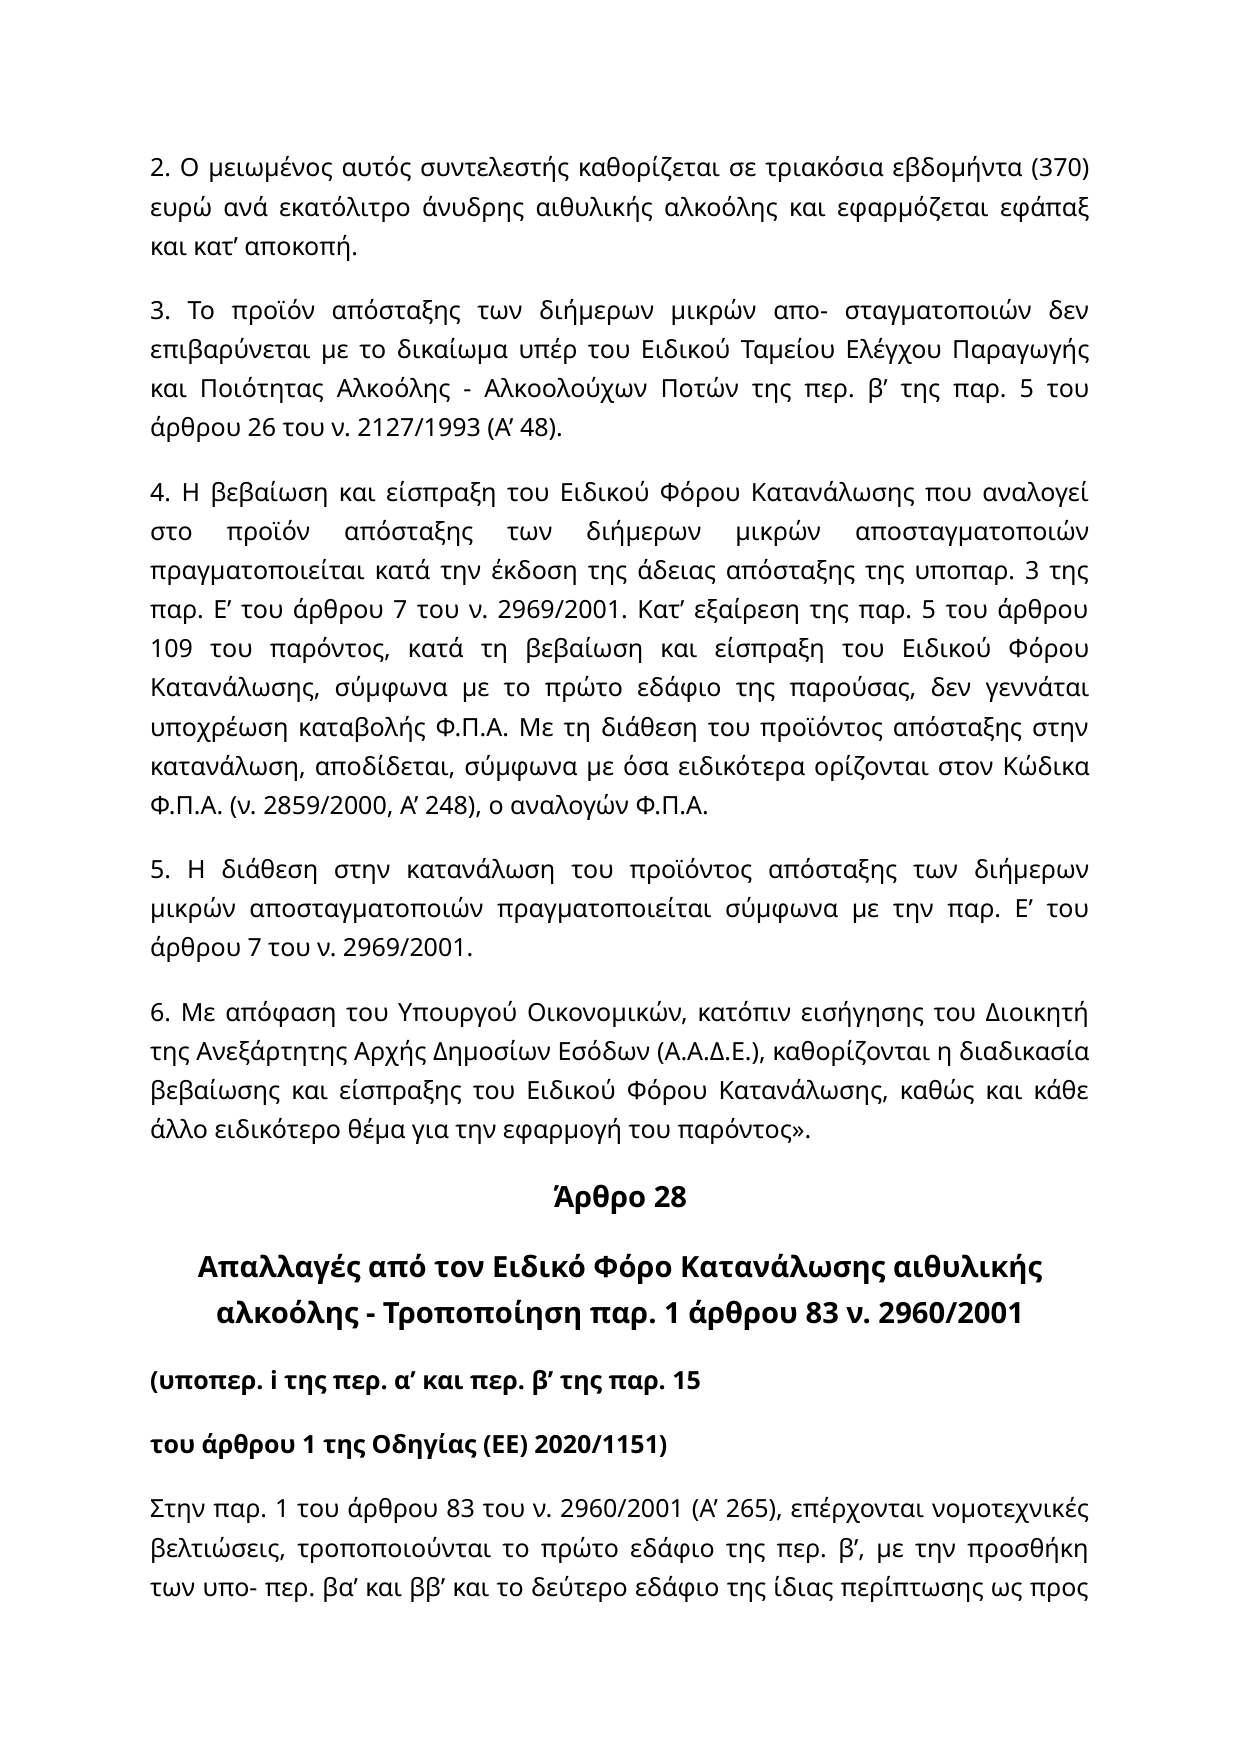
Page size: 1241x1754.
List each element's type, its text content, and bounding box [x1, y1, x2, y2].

text 3. Το προϊόν απόσταξης των διήμερων μικρών απο- σταγματοποιών δεν επιβαρύνεται με το δικαίωμα υπέρ του Ειδικού Ταμείου Ελέγχου Παραγωγής και Ποιότητας Αλκοόλης - Αλκοολούχων Ποτών της περ. β’ της παρ. 5 του άρθρου 26 του ν. 2127/1993 (Α’ 48). [150, 292, 1090, 444]
text 5. Η διάθεση στην κατανάλωση του προϊόντος απόσταξης των διήμερων μικρών αποσταγματοποιών πραγματοποιείται σύμφωνα με την παρ. Ε’ του άρθρου 7 του ν. 2969/2001. [150, 852, 1090, 964]
subtitle Απαλλαγές από τον Ειδικό Φόρο Κατανάλωσης αιθυλικής αλκοόλης - Τροποποίηση παρ. 1 άρθρου 83 ν. 2960/2001 [150, 1246, 1090, 1332]
text 4. Η βεβαίωση και είσπραξη του Ειδικού Φόρου Κατανάλωσης που αναλογεί στο προϊόν απόσταξης των διήμερων μικρών αποσταγματοποιών πραγματοποιείται κατά την έκδοση της άδειας απόσταξης της υποπαρ. 3 της παρ. Ε’ του άρθρου 7 του ν. 2969/2001. Κατ’ εξαίρεση της παρ. 5 του άρθρου 109 του παρόντος, κατά τη βεβαίωση και είσπραξη του Ειδικού Φόρου Κατανάλωσης, σύμφωνα με το πρώτο εδάφιο της παρούσας, δεν γεννάται υποχρέωση καταβολής Φ.Π.Α. Με τη διάθεση του προϊόντος απόσταξης στην κατανάλωση, αποδίδεται, σύμφωνα με όσα ειδικότερα ορίζονται στον Κώδικα Φ.Π.Α. (ν. 2859/2000, Α’ 248), ο αναλογών Φ.Π.Α. [150, 474, 1090, 822]
text Στην παρ. 1 του άρθρου 83 του ν. 2960/2001 (Α’ 265), επέρχονται νομοτεχνικές βελτιώσεις, τροποποιούνται το πρώτο εδάφιο της περ. β’, με την προσθήκη των υπο- περ. βα’ και ββ’ και το δεύτερο εδάφιο της ίδιας περίπτωσης ως προς [150, 1491, 1090, 1603]
subtitle Άρθρο 28 [150, 1176, 1090, 1216]
text του άρθρου 1 της Οδηγίας (ΕΕ) 2020/1151) [150, 1427, 1090, 1461]
text 2. Ο μειωμένος αυτός συντελεστής καθορίζεται σε τριακόσια εβδομήντα (370) ευρώ ανά εκατόλιτρο άνυδρης αιθυλικής αλκοόλης και εφαρμόζεται εφάπαξ και κατ’ αποκοπή. [150, 150, 1090, 262]
text 6. Με απόφαση του Υπουργού Οικονομικών, κατόπιν εισήγησης του Διοικητή της Ανεξάρτητης Αρχής Δημοσίων Εσόδων (Α.Α.Δ.Ε.), καθορίζονται η διαδικασία βεβαίωσης και είσπραξης του Ειδικού Φόρου Κατανάλωσης, καθώς και κάθε άλλο ειδικότερο θέμα για την εφαρμογή του παρόντος». [150, 994, 1090, 1146]
text (υποπερ. i της περ. α’ και περ. β’ της παρ. 15 [150, 1363, 1090, 1397]
